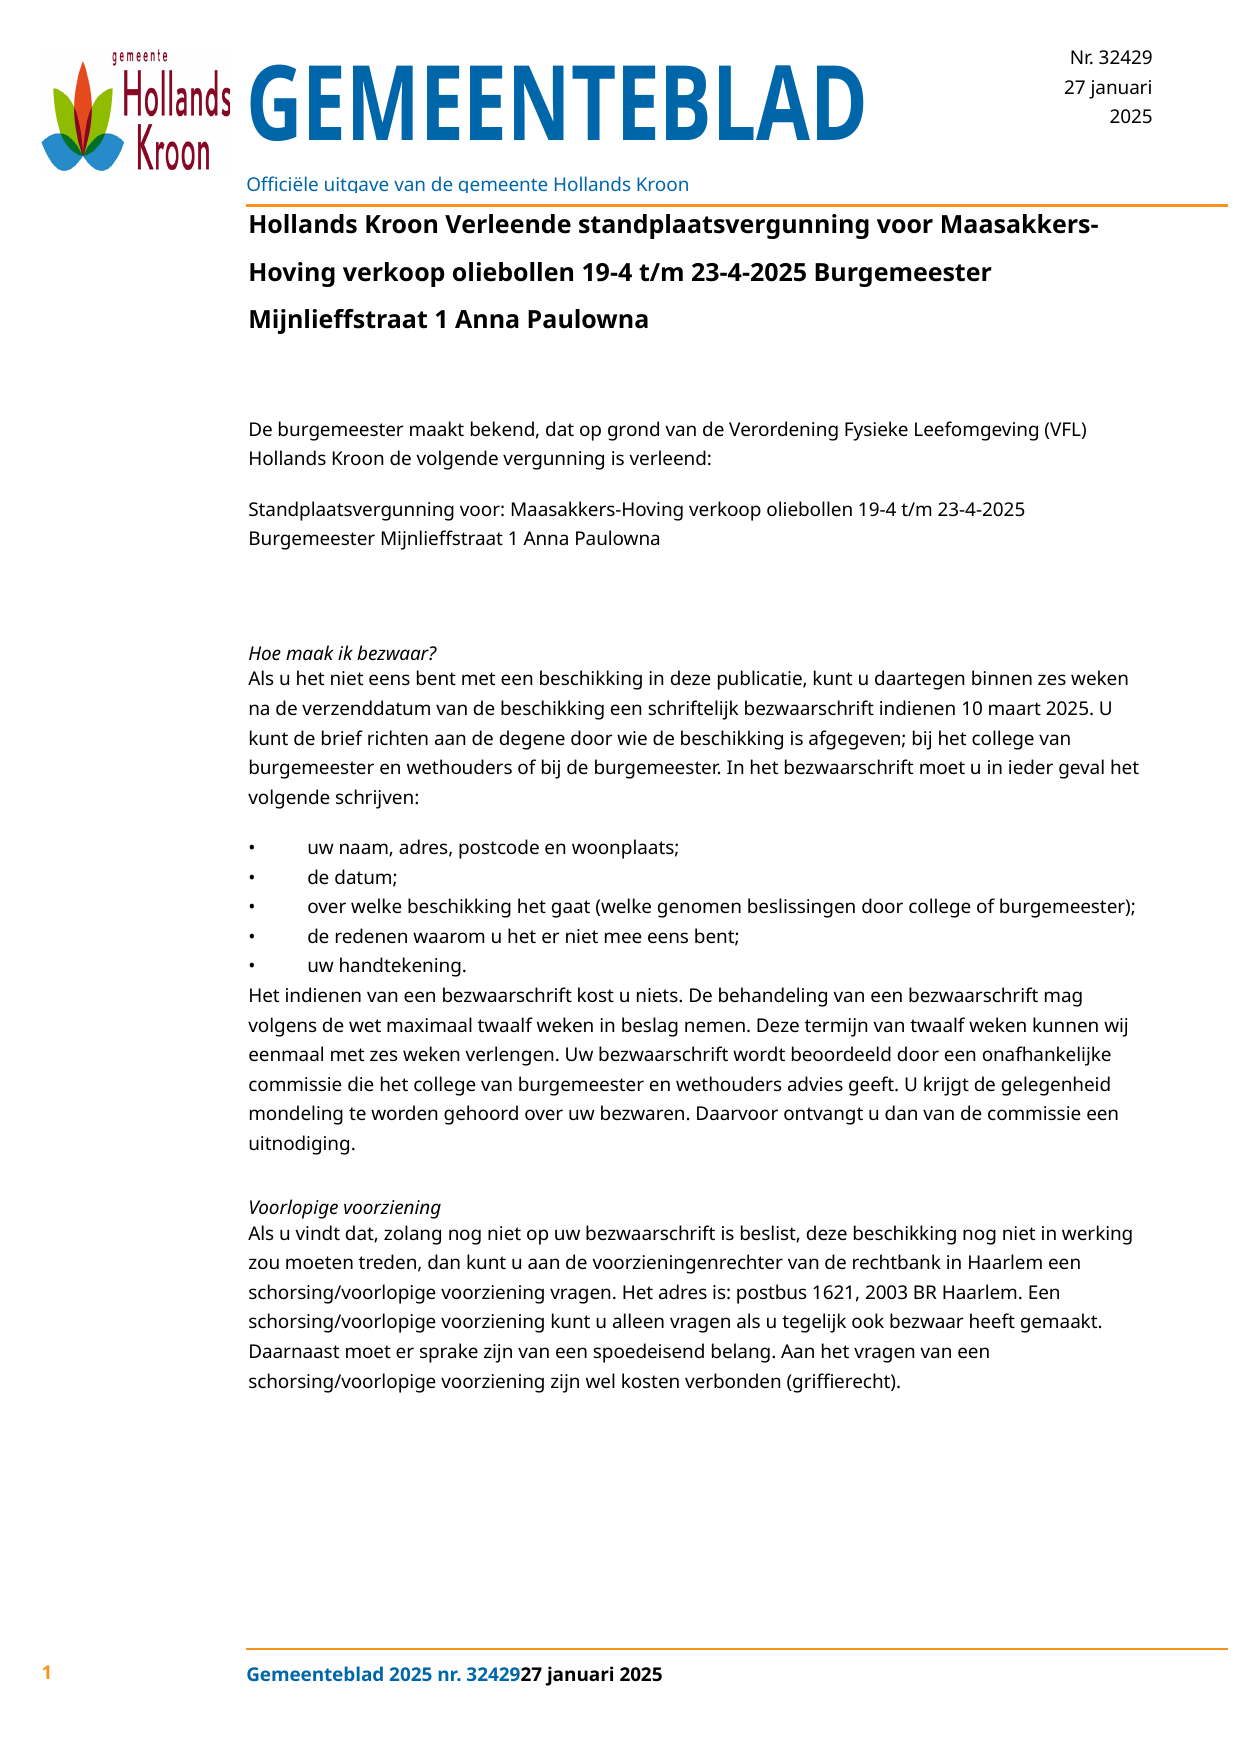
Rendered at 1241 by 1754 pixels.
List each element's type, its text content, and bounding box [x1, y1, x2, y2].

text Voorlopige voorziening [248, 1194, 1152, 1220]
text Standplaatsvergunning voor: Maasakkers-Hoving verkoop oliebollen 19-4 t/m 23-4-2025 Burgemeester Mijnlieffstraat 1 Anna Paulowna [248, 496, 1152, 551]
list over welke beschikking het gaat (welke genomen beslissingen door college of burgemeester); [248, 893, 1152, 919]
text De burgemeester maakt bekend, dat op grond van de Verordening Fysieke Leefomgeving (VFL) Hollands Kroon de volgende vergunning is verleend: [248, 416, 1152, 471]
text Als u het niet eens bent met een beschikking in deze publicatie, kunt u daartegen binnen zes weken na de verzenddatum van de beschikking een schriftelijk bezwaarschrift indienen 10 maart 2025. U kunt de brief richten aan de degene door wie de beschikking is afgegeven; bij het college van burgemeester en wethouders of bij de burgemeester. In het bezwaarschrift moet u in ieder geval het volgende schrijven: [248, 666, 1152, 810]
text Het indienen van een bezwaarschrift kost u niets. De behandeling van een bezwaarschrift mag volgens de wet maximaal twaalf weken in beslag nemen. Deze termijn van twaalf weken kunnen wij eenmaal met zes weken verlengen. Uw bezwaarschrift wordt beoordeeld door een onafhankelijke commissie die het college van burgemeester en wethouders advies geeft. U krijgt de gelegenheid mondeling te worden gehoord over uw bezwaren. Daarvoor ontvangt u dan van de commissie een uitnodiging. [248, 982, 1152, 1156]
list uw naam, adres, postcode en woonplaats; [248, 834, 1152, 860]
list uw handtekening. [248, 953, 1152, 978]
picture [41, 47, 231, 172]
list de datum; [248, 864, 1152, 890]
text Hoe maak ik bezwaar? [248, 640, 1152, 666]
list de redenen waarom u het er niet mee eens bent; [248, 923, 1152, 949]
text Hollands Kroon Verleende standplaatsvergunning voor Maasakkers-Hoving verkoop oliebollen 19-4 t/m 23-4-2025 Burgemeester Mijnlieffstraat 1 Anna Paulowna [248, 207, 1152, 336]
text Als u vindt dat, zolang nog niet op uw bezwaarschrift is beslist, deze beschikking nog niet in werking zou moeten treden, dan kunt u aan de voorzieningenrechter van de rechtbank in Haarlem een schorsing/voorlopige voorziening vragen. Het adres is: postbus 1621, 2003 BR Haarlem. Een schorsing/voorlopige voorziening kunt u alleen vragen als u tegelijk ook bezwaar heeft gemaakt. Daarnaast moet er sprake zijn van een spoedeisend belang. Aan het vragen van een schorsing/voorlopige voorziening zijn wel kosten verbonden (griffierecht). [248, 1220, 1152, 1393]
